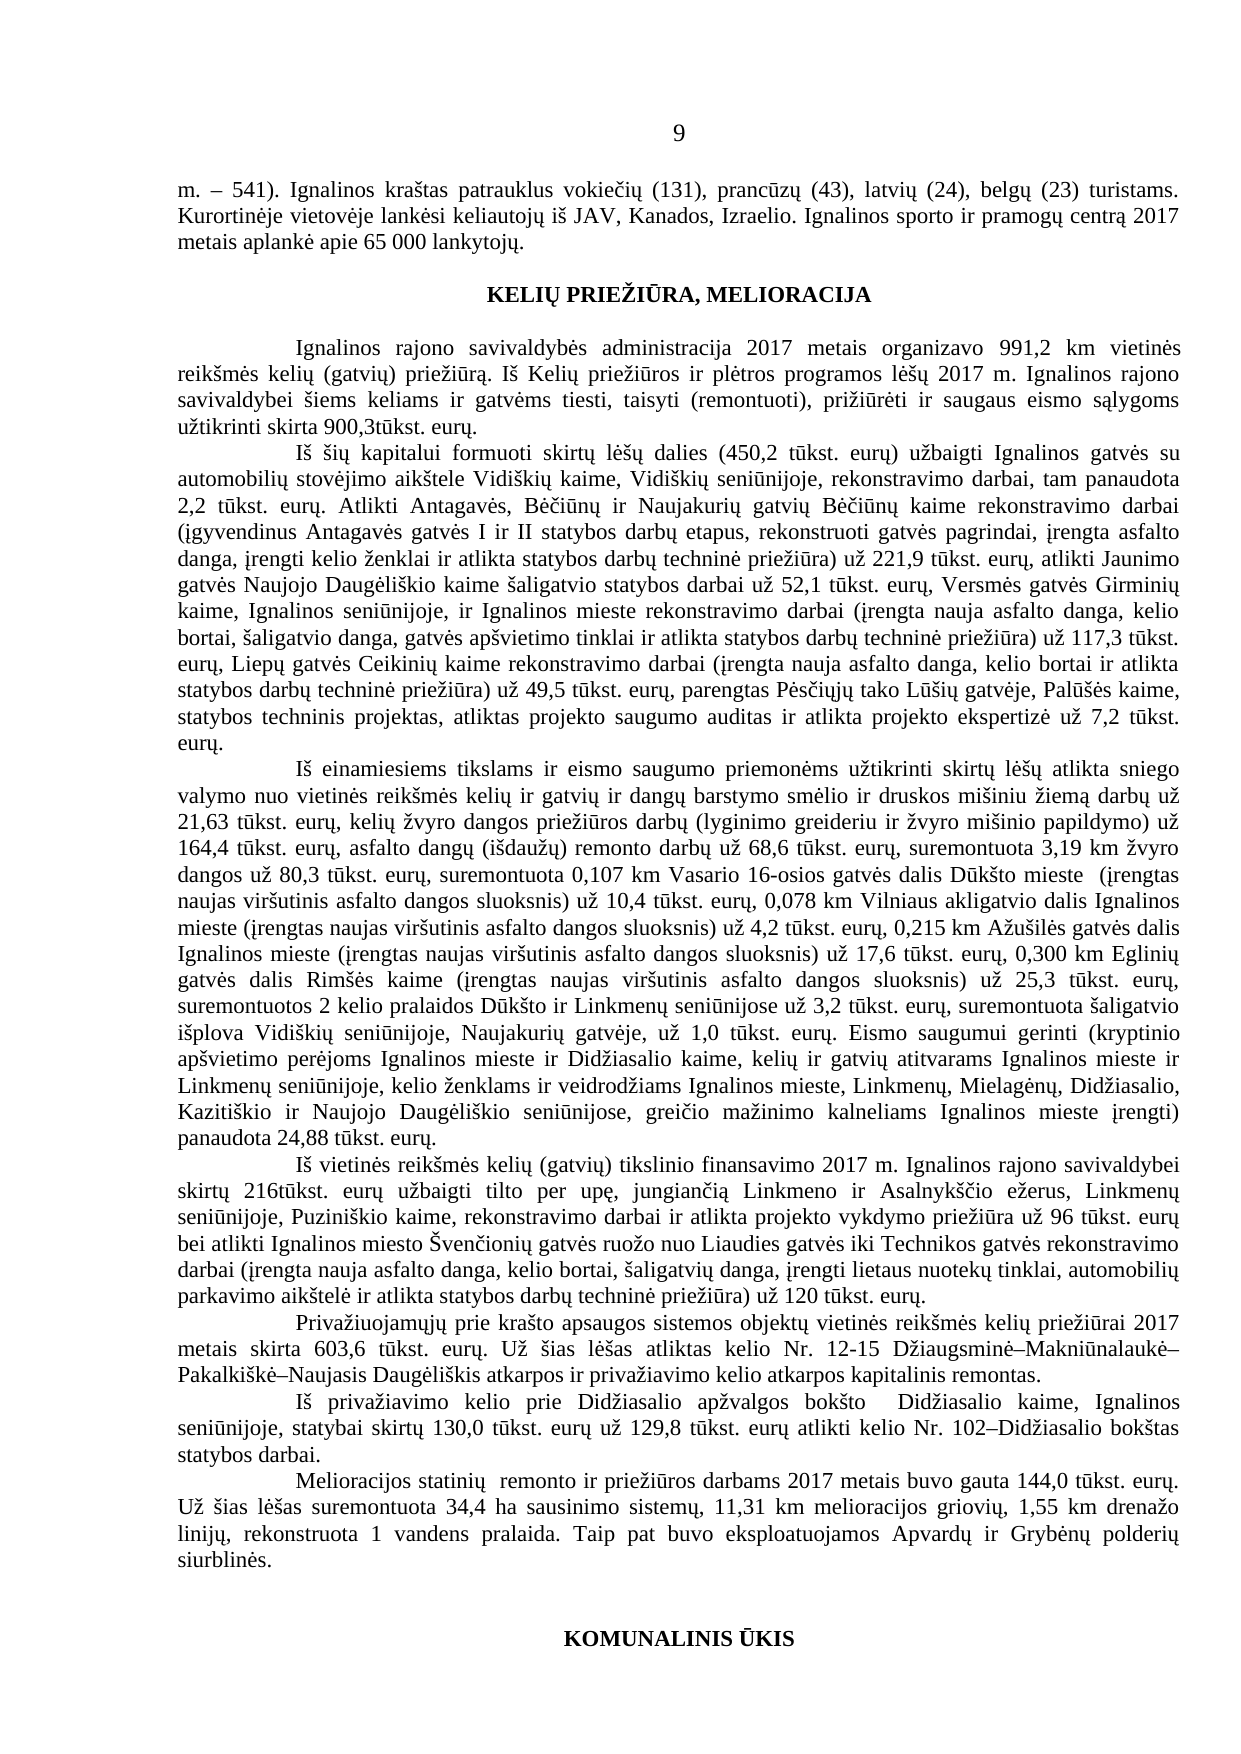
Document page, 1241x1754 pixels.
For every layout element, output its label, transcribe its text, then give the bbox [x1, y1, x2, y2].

text KOMUNALINIS ŪKIS [177, 1625, 1181, 1651]
text Iš šių kapitalui formuoti skirtų lėšų dalies (450,2 tūkst. eurų) užbaigti Ignalinos gatvės su automobilių stovėjimo aikštele Vidiškių kaime, Vidiškių seniūnijoje, rekonstravimo darbai, tam panaudota 2,2 tūkst. eurų. Atlikti Antagavės, Bėčiūnų ir Naujakurių gatvių Bėčiūnų kaime rekonstravimo darbai (įgyvendinus Antagavės gatvės I ir II statybos darbų etapus, rekonstruoti gatvės pagrindai, įrengta asfalto danga, įrengti kelio ženklai ir atlikta statybos darbų techninė priežiūra) už 221,9 tūkst. eurų, atlikti Jaunimo gatvės Naujojo Daugėliškio kaime šaligatvio statybos darbai už 52,1 tūkst. eurų, Versmės gatvės Girminių kaime, Ignalinos seniūnijoje, ir Ignalinos mieste rekonstravimo darbai (įrengta nauja asfalto danga, kelio bortai, šaligatvio danga, gatvės apšvietimo tinklai ir atlikta statybos darbų techninė priežiūra) už 117,3 tūkst. eurų, Liepų gatvės Ceikinių kaime rekonstravimo darbai (įrengta nauja asfalto danga, kelio bortai ir atlikta statybos darbų techninė priežiūra) už 49,5 tūkst. eurų, parengtas Pėsčiųjų tako Lūšių gatvėje, Palūšės kaime, statybos techninis projektas, atliktas projekto saugumo auditas ir atlikta projekto ekspertizė už 7,2 tūkst. eurų. [177, 439, 1181, 755]
text Ignalinos rajono savivaldybės administracija 2017 metais organizavo 991,2 km vietinės reikšmės kelių (gatvių) priežiūrą. Iš Kelių priežiūros ir plėtros programos lėšų 2017 m. Ignalinos rajono savivaldybei šiems keliams ir gatvėms tiesti, taisyti (remontuoti), prižiūrėti ir saugaus eismo sąlygoms užtikrinti skirta 900,3tūkst. eurų. [177, 334, 1181, 439]
text Privažiuojamųjų prie krašto apsaugos sistemos objektų vietinės reikšmės kelių priežiūrai 2017 metais skirta 603,6 tūkst. eurų. Už šias lėšas atliktas kelio Nr. 12-15 Džiaugsminė–Makniūnalaukė–Pakalkiškė–Naujasis Daugėliškis atkarpos ir privažiavimo kelio atkarpos kapitalinis remontas. [177, 1309, 1181, 1388]
text Iš vietinės reikšmės kelių (gatvių) tikslinio finansavimo 2017 m. Ignalinos rajono savivaldybei skirtų 216tūkst. eurų užbaigti tilto per upę, jungiančią Linkmeno ir Asalnykščio ežerus, Linkmenų seniūnijoje, Puziniškio kaime, rekonstravimo darbai ir atlikta projekto vykdymo priežiūra už 96 tūkst. eurų bei atlikti Ignalinos miesto Švenčionių gatvės ruožo nuo Liaudies gatvės iki Technikos gatvės rekonstravimo darbai (įrengta nauja asfalto danga, kelio bortai, šaligatvių danga, įrengti lietaus nuotekų tinklai, automobilių parkavimo aikštelė ir atlikta statybos darbų techninė priežiūra) už 120 tūkst. eurų. [177, 1151, 1181, 1309]
text KELIŲ PRIEŽIŪRA, MELIORACIJA [177, 281, 1181, 307]
text Iš einamiesiems tikslams ir eismo saugumo priemonėms užtikrinti skirtų lėšų atlikta sniego valymo nuo vietinės reikšmės kelių ir gatvių ir dangų barstymo smėlio ir druskos mišiniu žiemą darbų už 21,63 tūkst. eurų, kelių žvyro dangos priežiūros darbų (lyginimo greideriu ir žvyro mišinio papildymo) už 164,4 tūkst. eurų, asfalto dangų (išdaužų) remonto darbų už 68,6 tūkst. eurų, suremontuota 3,19 km žvyro dangos už 80,3 tūkst. eurų, suremontuota 0,107 km Vasario 16-osios gatvės dalis Dūkšto mieste (įrengtas naujas viršutinis asfalto dangos sluoksnis) už 10,4 tūkst. eurų, 0,078 km Vilniaus akligatvio dalis Ignalinos mieste (įrengtas naujas viršutinis asfalto dangos sluoksnis) už 4,2 tūkst. eurų, 0,215 km Ažušilės gatvės dalis Ignalinos mieste (įrengtas naujas viršutinis asfalto dangos sluoksnis) už 17,6 tūkst. eurų, 0,300 km Eglinių gatvės dalis Rimšės kaime (įrengtas naujas viršutinis asfalto dangos sluoksnis) už 25,3 tūkst. eurų, suremontuotos 2 kelio pralaidos Dūkšto ir Linkmenų seniūnijose už 3,2 tūkst. eurų, suremontuota šaligatvio išplova Vidiškių seniūnijoje, Naujakurių gatvėje, už 1,0 tūkst. eurų. Eismo saugumui gerinti (kryptinio apšvietimo perėjoms Ignalinos mieste ir Didžiasalio kaime, kelių ir gatvių atitvarams Ignalinos mieste ir Linkmenų seniūnijoje, kelio ženklams ir veidrodžiams Ignalinos mieste, Linkmenų, Mielagėnų, Didžiasalio, Kazitiškio ir Naujojo Daugėliškio seniūnijose, greičio mažinimo kalneliams Ignalinos mieste įrengti) panaudota 24,88 tūkst. eurų. [177, 755, 1181, 1151]
text Iš privažiavimo kelio prie Didžiasalio apžvalgos bokšto Didžiasalio kaime, Ignalinos seniūnijoje, statybai skirtų 130,0 tūkst. eurų už 129,8 tūkst. eurų atlikti kelio Nr. 102–Didžiasalio bokštas statybos darbai. [177, 1388, 1181, 1467]
text m. – 541). Ignalinos kraštas patrauklus vokiečių (131), prancūzų (43), latvių (24), belgų (23) turistams. Kurortinėje vietovėje lankėsi keliautojų iš JAV, Kanados, Izraelio. Ignalinos sporto ir pramogų centrą 2017 metais aplankė apie 65 000 lankytojų. [177, 176, 1181, 255]
text Melioracijos statinių remonto ir priežiūros darbams 2017 metais buvo gauta 144,0 tūkst. eurų. Už šias lėšas suremontuota 34,4 ha sausinimo sistemų, 11,31 km melioracijos griovių, 1,55 km drenažo linijų, rekonstruota 1 vandens pralaida. Taip pat buvo eksploatuojamos Apvardų ir Grybėnų polderių siurblinės. [177, 1467, 1181, 1572]
